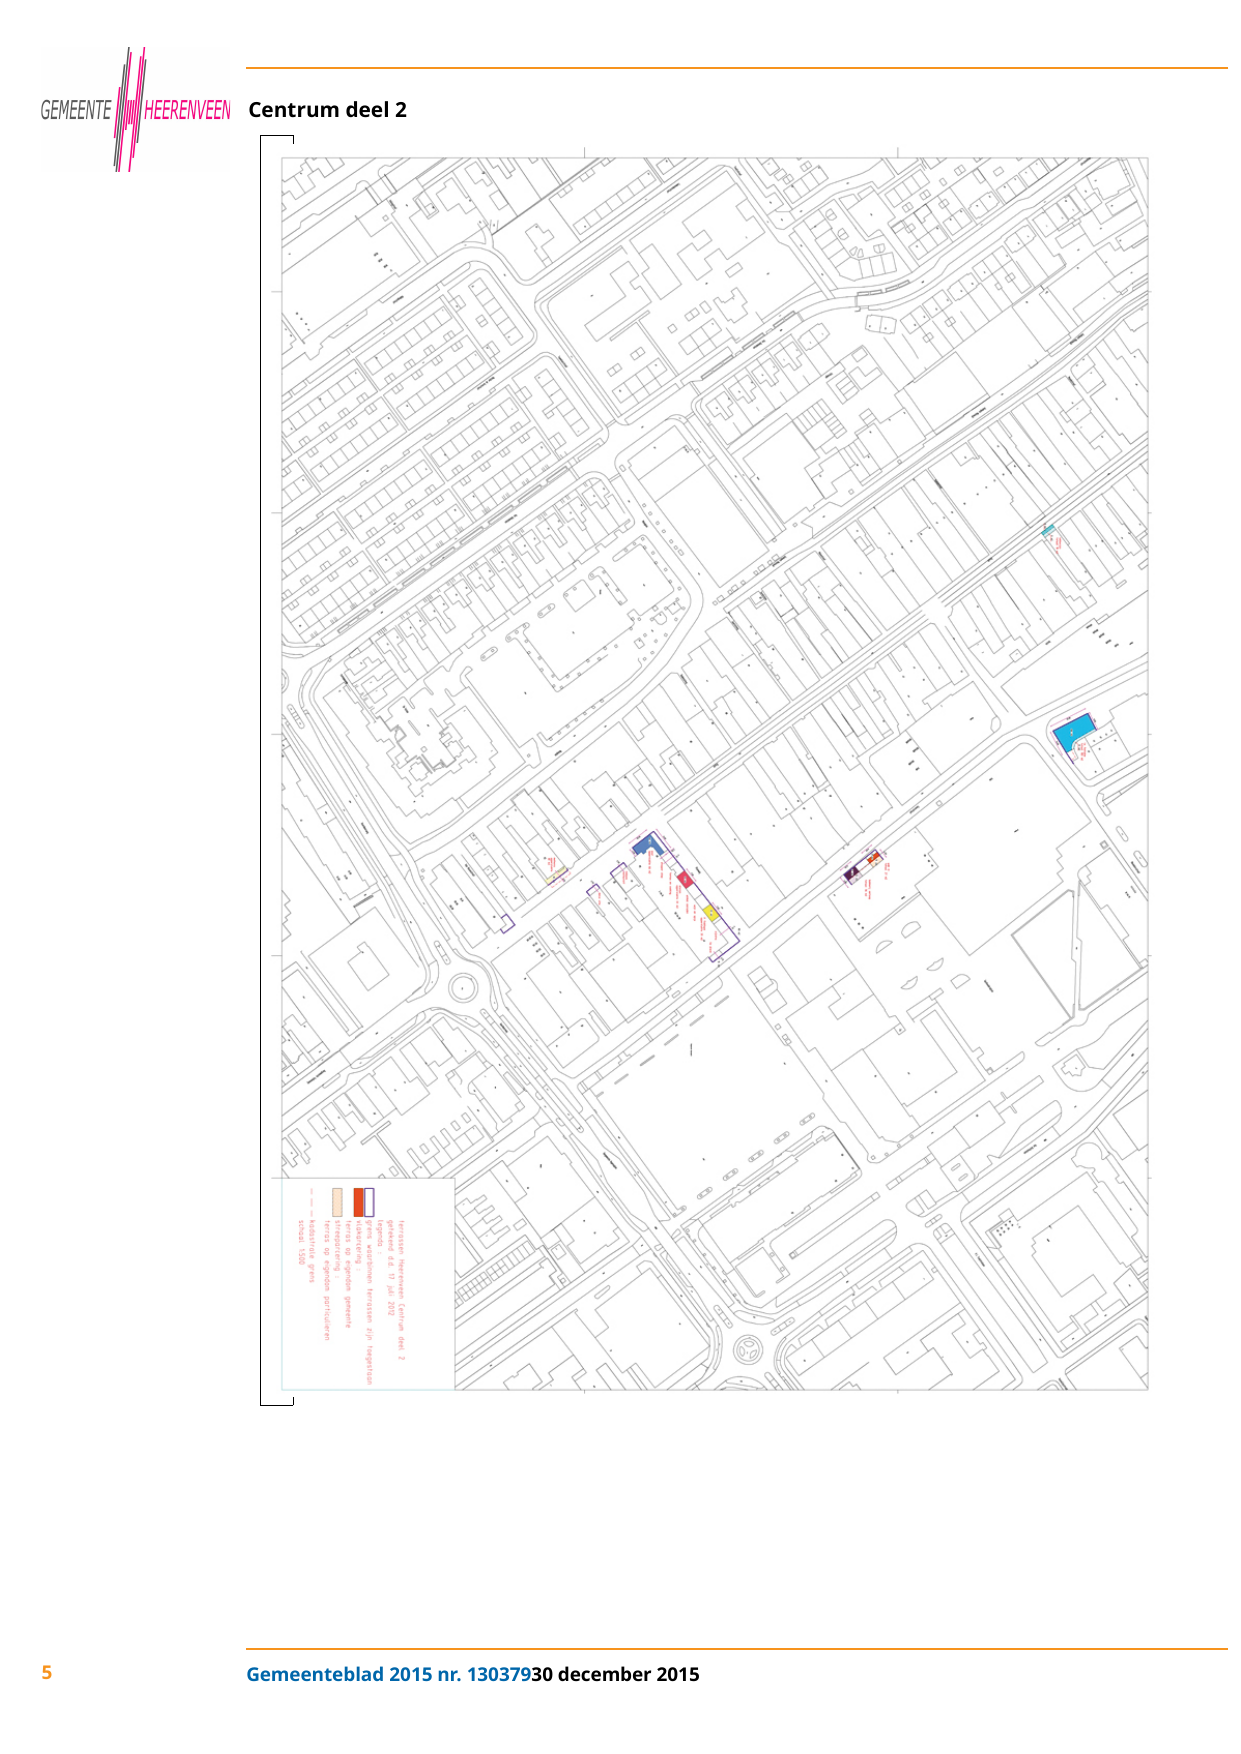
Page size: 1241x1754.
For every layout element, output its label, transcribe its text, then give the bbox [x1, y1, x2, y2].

text Centrum deel 2 [248, 95, 1152, 123]
picture [41, 47, 231, 172]
picture [268, 144, 1155, 1397]
